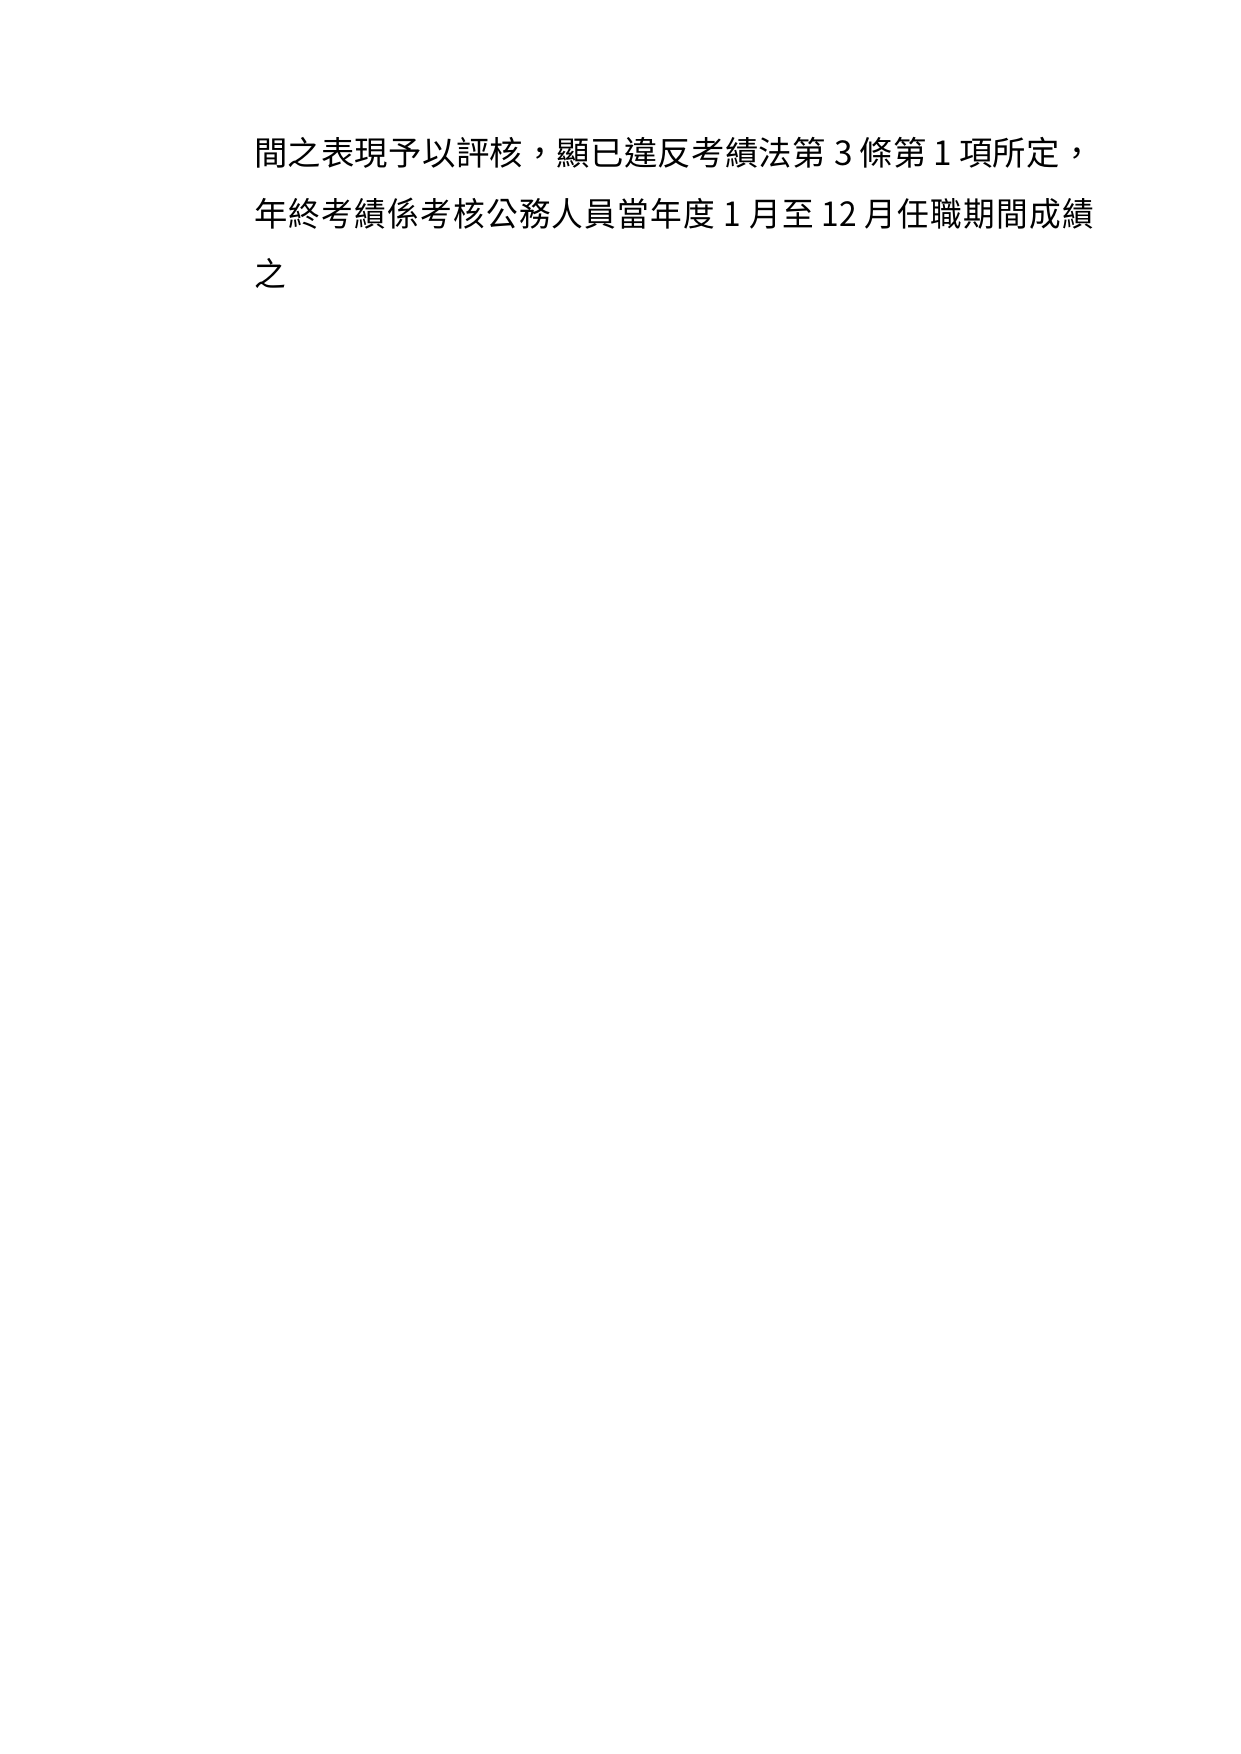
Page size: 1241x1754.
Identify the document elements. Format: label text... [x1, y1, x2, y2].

text 間之表現予以評核，顯已違反考績法第3條第1項所定，年終考績係考核公務人員當年度1月至12月任職期間成績之 [204, 127, 1094, 296]
